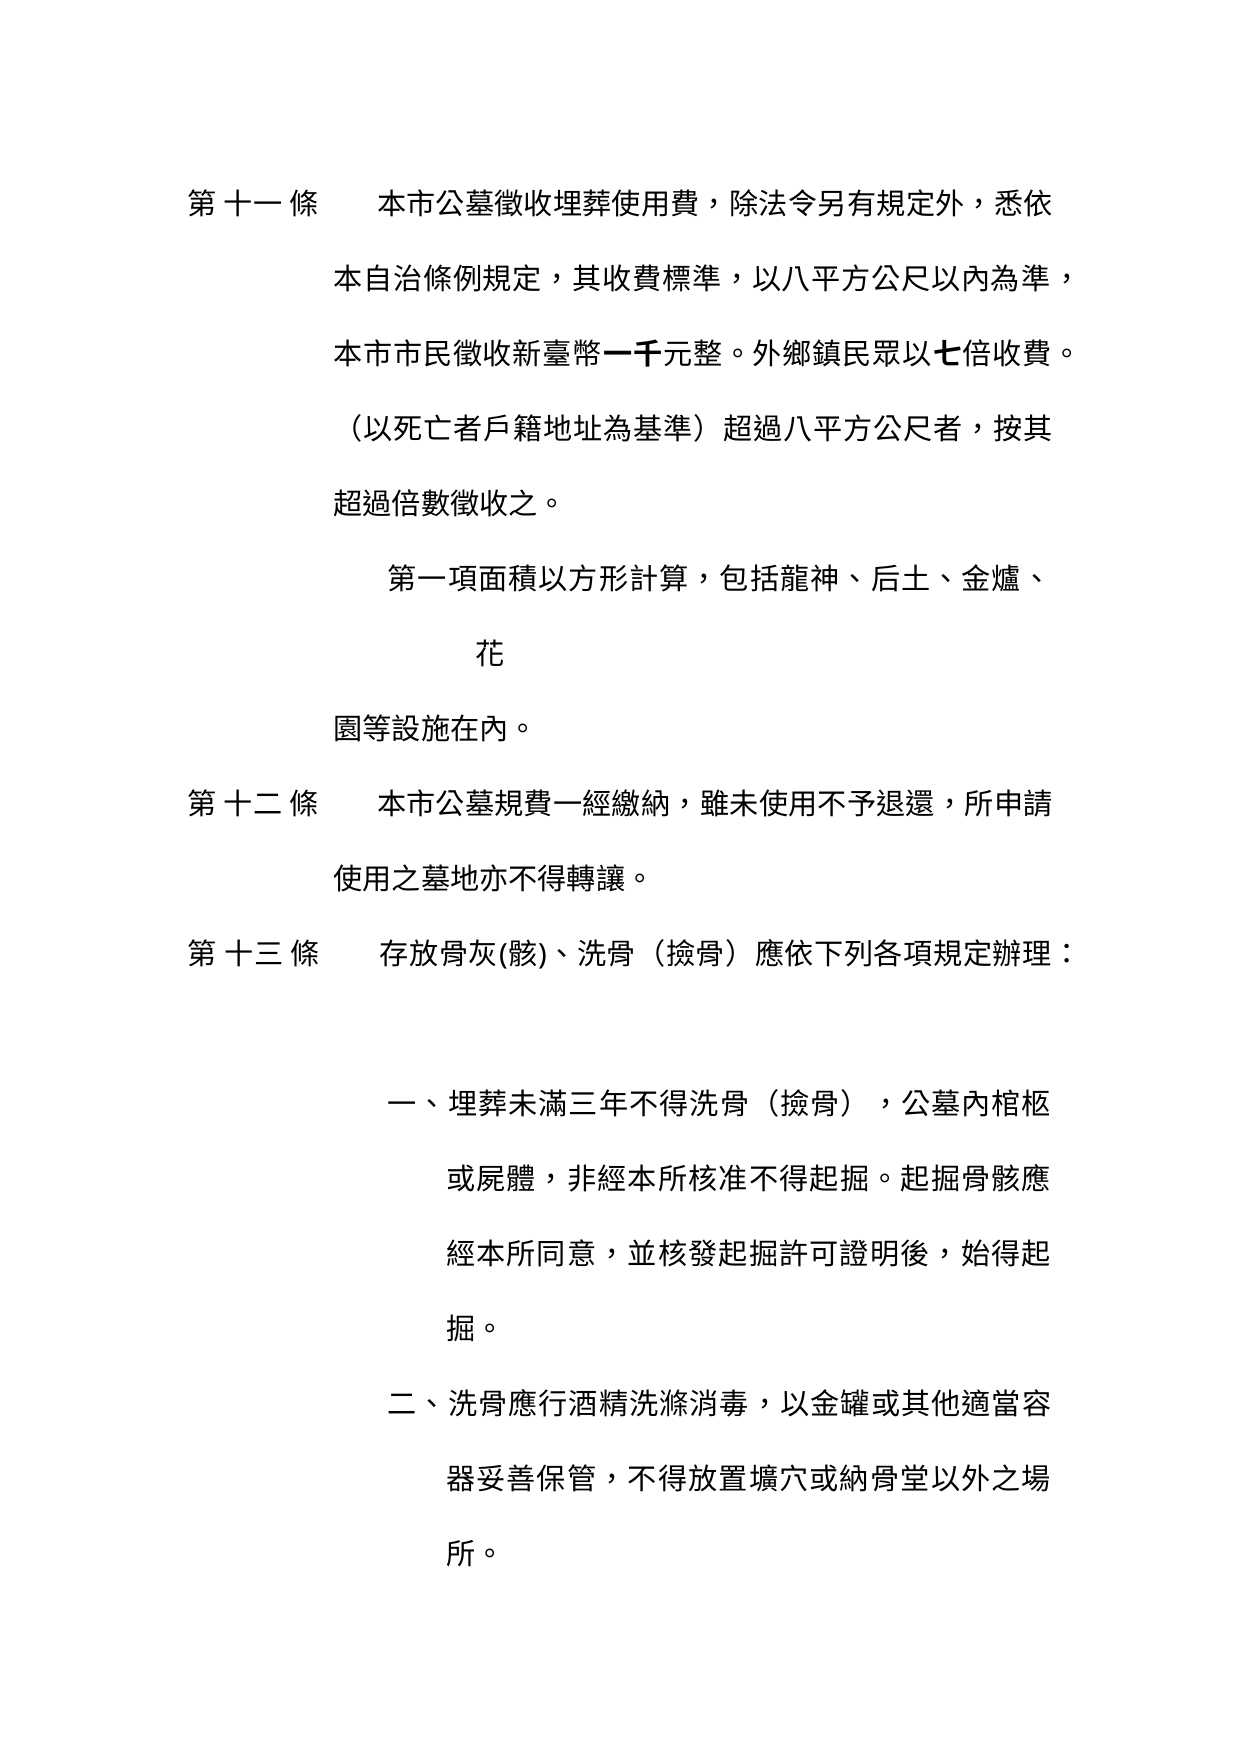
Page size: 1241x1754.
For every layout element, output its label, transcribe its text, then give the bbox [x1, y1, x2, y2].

text 園等設施在內。 [187, 689, 1053, 764]
text 第 十一 條 本市公墓徵收埋葬使用費，除法令另有規定外，悉依本自治條例規定，其收費標準，以八平方公尺以內為準，本市市民徵收新臺幣一千元整。外鄉鎮民眾以七倍收費。（以死亡者戶籍地址為基準）超過八平方公尺者，按其超過倍數徵收之。 [187, 164, 1053, 539]
text 一、埋葬未滿三年不得洗骨（撿骨），公墓內棺柩或屍體，非經本所核准不得起掘。起掘骨骸應經本所同意，並核發起掘許可證明後，始得起掘。 [387, 1064, 1053, 1364]
text 第 十三 條 存放骨灰(骸)、洗骨（撿骨）應依下列各項規定辦理： [187, 914, 1053, 1064]
text 第一項面積以方形計算，包括龍神、后土、金爐、花 [387, 539, 1053, 689]
text 二、洗骨應行酒精洗滌消毒，以金罐或其他適當容器妥善保管，不得放置壙穴或納骨堂以外之場所。 [387, 1364, 1053, 1589]
text 第 十二 條 本市公墓規費一經繳納，雖未使用不予退還，所申請使用之墓地亦不得轉讓。 [187, 764, 1053, 914]
